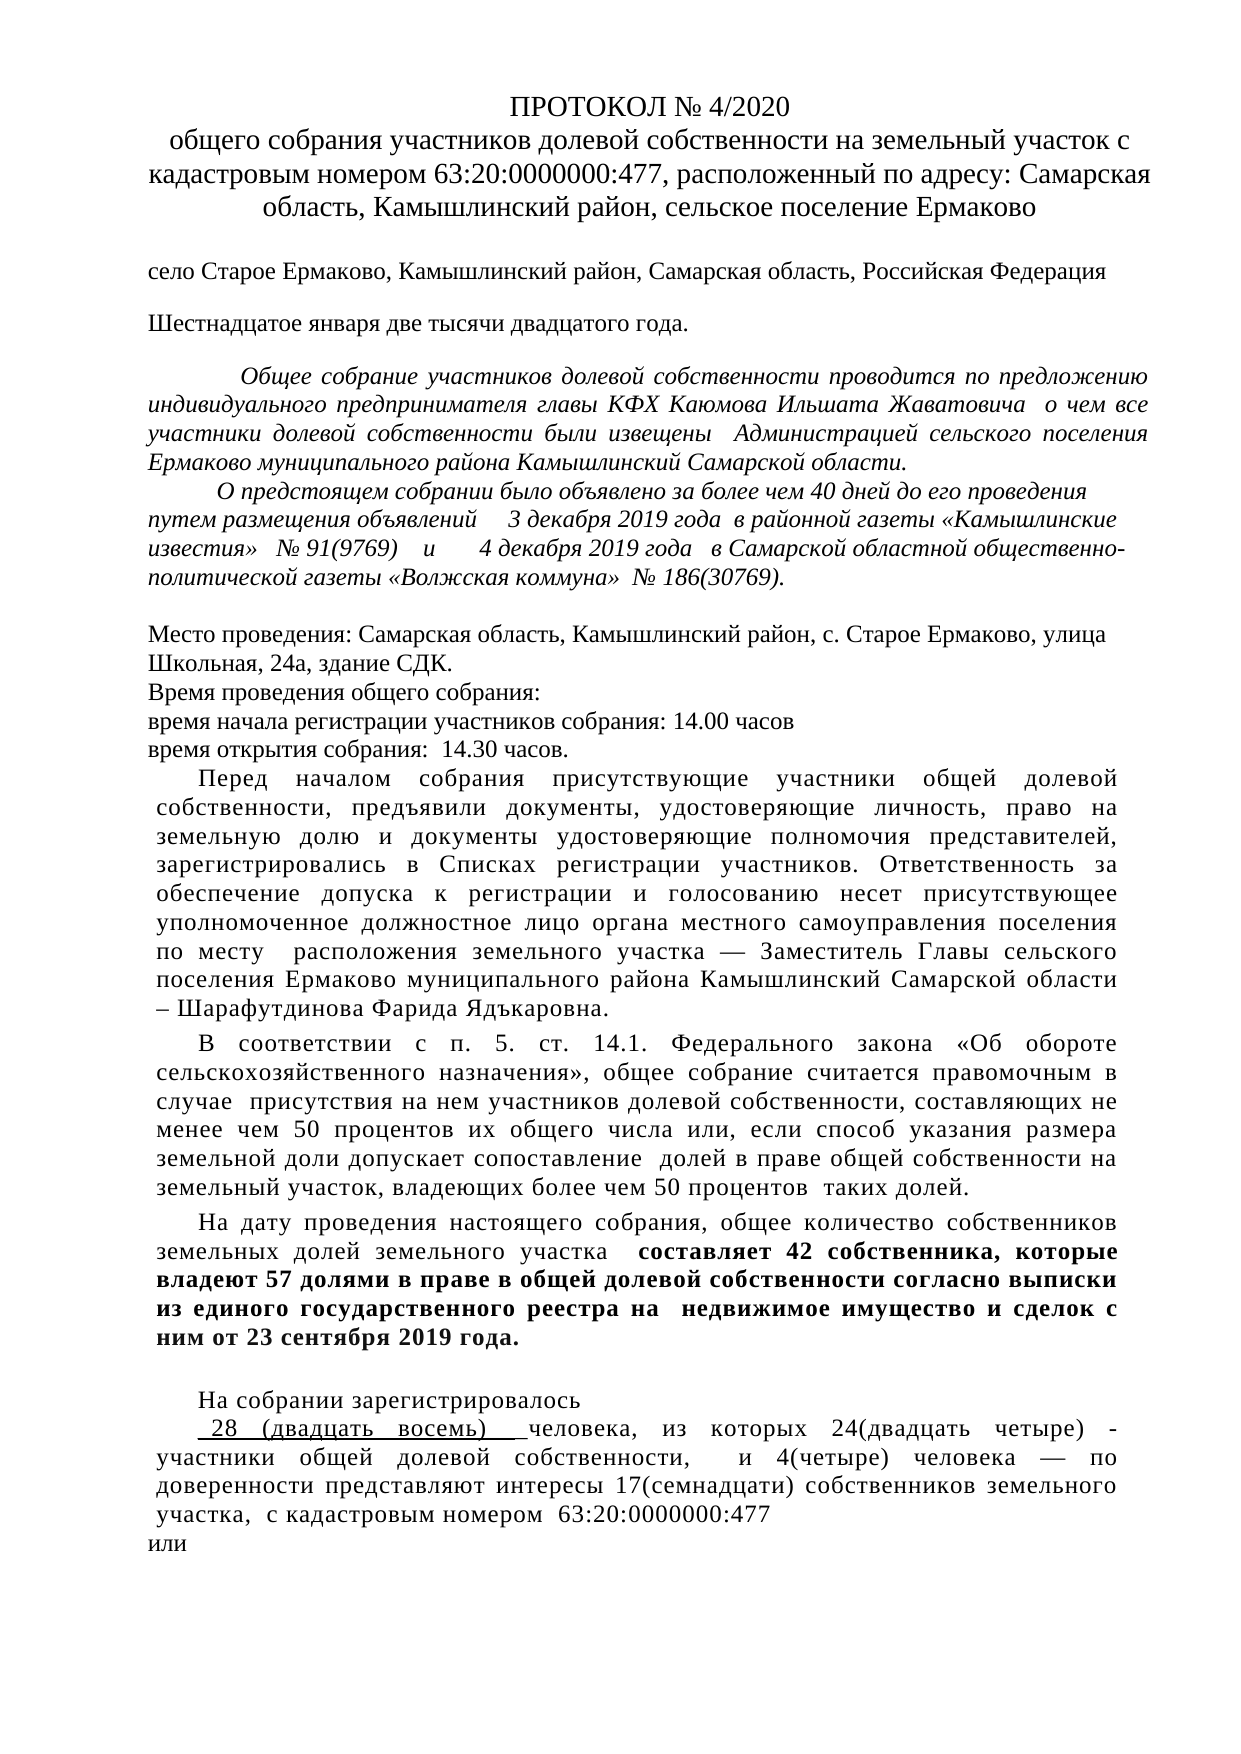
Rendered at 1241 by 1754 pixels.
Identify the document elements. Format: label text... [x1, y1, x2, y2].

text _28 (двадцать восемь)___человека, из которых 24(двадцать четыре) - участники общей долевой собственности, и 4(четыре) человека — по доверенности представляют интересы 17(семнадцати) собственников земельного участка, с кадастровым номером 63:20:0000000:477 [156, 1414, 1118, 1528]
text Перед началом собрания присутствующие участники общей долевой собственности, предъявили документы, удостоверяющие личность, право на земельную долю и документы удостоверяющие полномочия представителей, зарегистрировались в Списках регистрации участников. Ответственность за обеспечение допуска к регистрации и голосованию несет присутствующее уполномоченное должностное лицо органа местного самоуправления поселения по месту расположения земельного участка — Заместитель Главы сельского поселения Ермаково муниципального района Камышлинский Самарской области – Шарафутдинова Фарида Ядъкаровна. [156, 763, 1118, 1022]
text На собрании зарегистрировалось [156, 1386, 1118, 1414]
text Общее собрание участников долевой собственности проводится по предложению индивидуального предпринимателя главы КФХ Каюмова Ильшата Жаватовича о чем все участники долевой собственности были извещены Администрацией сельского поселения Ермаково муниципального района Камышлинский Самарской области. [148, 361, 1152, 476]
text На дату проведения настоящего собрания, общее количество собственников земельных долей земельного участка составляет 42 собственника, которые владеют 57 долями в праве в общей долевой собственности согласно выписки из единого государственного реестра на недвижимое имущество и сделок с ним от 23 сентября 2019 года. [156, 1207, 1118, 1351]
text О предстоящем собрании было объявлено за более чем 40 дней до его проведения путем размещения объявлений 3 декабря 2019 года в районной газеты «Камышлинские известия» № 91(9769) и 4 декабря 2019 года в Самарской областной общественно-политической газеты «Волжская коммуна» № 186(30769). [148, 476, 1152, 591]
text общего собрания участников долевой собственности на земельный участок с кадастровым номером 63:20:0000000:477, расположенный по адресу: Самарская область, Камышлинский район, сельское поселение Ермаково [148, 122, 1152, 223]
text В соответствии с п. 5. ст. 14.1. Федерального закона «Об обороте сельскохозяйственного назначения», общее собрание считается правомочным в случае присутствия на нем участников долевой собственности, составляющих не менее чем 50 процентов их общего числа или, если способ указания размера земельной доли допускает сопоставление долей в праве общей собственности на земельный участок, владеющих более чем 50 процентов таких долей. [156, 1028, 1118, 1201]
text ПРОТОКОЛ № 4/2020 [148, 89, 1152, 122]
text Время проведения общего собрания: [148, 677, 1152, 706]
text или [148, 1528, 1152, 1557]
text село Старое Ермаково, Камышлинский район, Самарская область, Российская Федерация [148, 256, 1152, 285]
text время начала регистрации участников собрания: 14.00 часов [148, 706, 1152, 734]
text Место проведения: Самарская область, Камышлинский район, с. Старое Ермаково, улица Школьная, 24а, здание СДК. [148, 619, 1152, 677]
text Шестнадцатое января две тысячи двадцатого года. [148, 308, 1152, 337]
text время открытия собрания: 14.30 часов. [148, 734, 1152, 763]
